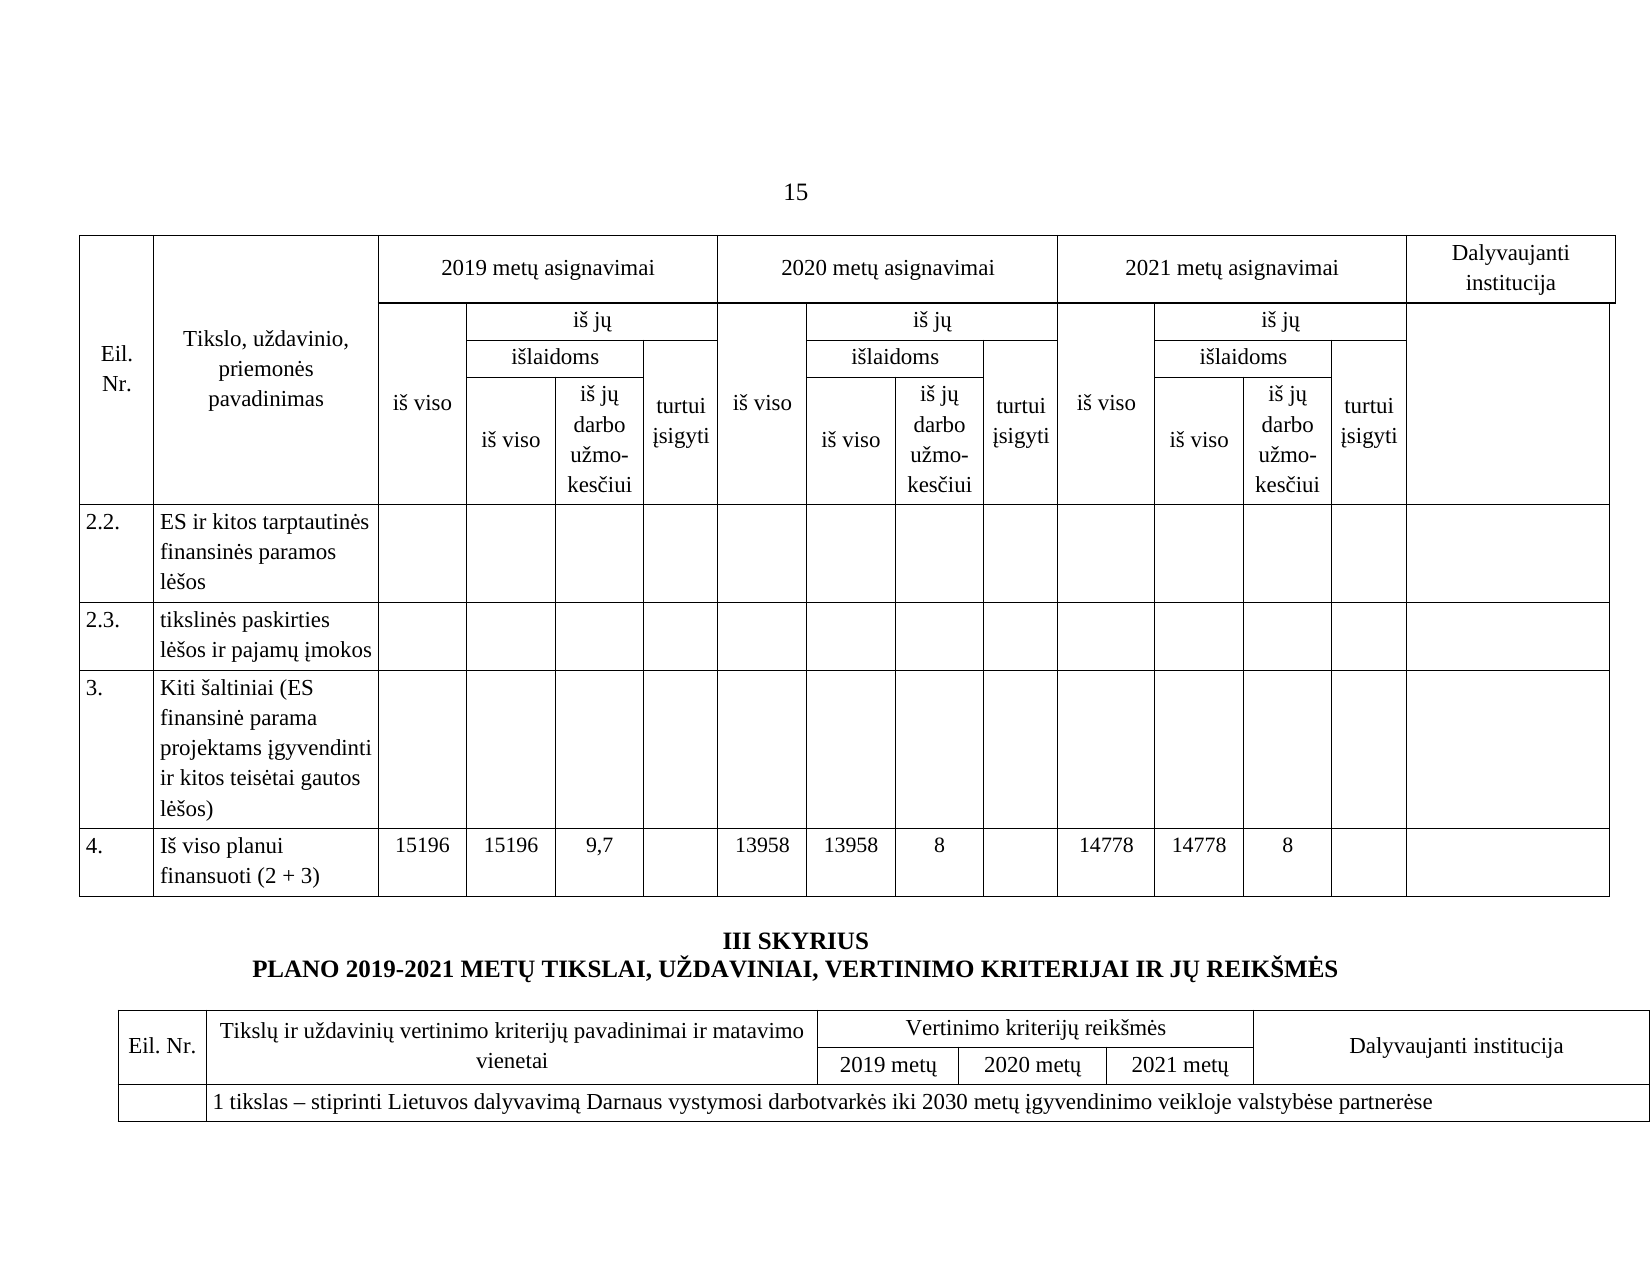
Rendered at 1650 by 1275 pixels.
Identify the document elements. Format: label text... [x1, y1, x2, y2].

table_cell [1610, 377, 1616, 504]
table_header Vertinimo kriterijų reikšmės [818, 1011, 1253, 1047]
table_cell iš jų darbo užmo-kesčiui [556, 378, 643, 504]
table_cell 8 [896, 829, 983, 896]
table_cell išlaidoms [467, 341, 643, 377]
table_cell [1610, 602, 1616, 670]
table_cell [984, 671, 1057, 828]
table_cell [1407, 671, 1609, 828]
table_cell iš jų [1155, 304, 1406, 339]
table_cell [1610, 828, 1616, 896]
table_cell [896, 505, 983, 602]
table_cell [1332, 671, 1406, 828]
table_cell [1155, 671, 1243, 828]
table_cell išlaidoms [1155, 341, 1331, 377]
table_cell [379, 603, 466, 670]
table_cell [467, 671, 555, 828]
table_cell [1155, 603, 1243, 670]
table_cell [556, 505, 643, 602]
table_cell [1058, 505, 1154, 602]
table_cell iš viso [379, 304, 466, 504]
table_cell 13958 [807, 829, 895, 896]
table_header Dalyvaujanti institucija [1407, 236, 1615, 302]
table_header Dalyvaujanti institucija [1254, 1011, 1649, 1084]
table_cell [1155, 505, 1243, 602]
table_cell [119, 1085, 206, 1121]
table_cell Kiti šaltiniai (ES finansinė parama projektams įgyvendinti ir kitos teisėtai gautos lėšos) [154, 671, 378, 828]
table_cell 14778 [1155, 829, 1243, 896]
table_cell [1610, 304, 1616, 339]
table_cell 14778 [1058, 829, 1154, 896]
table_cell [379, 671, 466, 828]
table_cell [1332, 505, 1406, 602]
table_cell [556, 671, 643, 828]
table_cell 2.2. [80, 505, 153, 602]
table_cell iš jų darbo užmo-kesčiui [1244, 378, 1331, 504]
table_cell [644, 829, 717, 896]
table_header Eil. Nr. [80, 236, 153, 504]
table_cell [1244, 505, 1331, 602]
table_cell [467, 603, 555, 670]
table_cell 2.3. [80, 603, 153, 670]
table_cell 13958 [718, 829, 806, 896]
table_cell 15196 [467, 829, 555, 896]
table_cell [644, 505, 717, 602]
table_cell [1332, 603, 1406, 670]
table_cell 2021 metų [1107, 1048, 1253, 1084]
table_cell iš jų [467, 304, 717, 339]
table_cell iš viso [1058, 304, 1154, 504]
text PLANO 2019-2021 METŲ TIKSLAI, UŽDAVINIAI, VERTINIMO KRITERIJAI IR JŲ REIKŠMĖS [118, 954, 1473, 983]
table_cell [1407, 603, 1609, 670]
table_cell 1 tikslas – stiprinti Lietuvos dalyvavimą Darnaus vystymosi darbotvarkės iki 2030 metų įgyvendinimo veikloje valstybėse partnerėse [207, 1085, 1649, 1121]
table_cell tikslinės paskirties lėšos ir pajamų įmokos [154, 603, 378, 670]
table_cell iš viso [1155, 378, 1243, 504]
table_cell [1610, 670, 1616, 828]
table_cell [718, 505, 806, 602]
table_header Eil. Nr. [119, 1011, 206, 1084]
table_cell [1407, 829, 1609, 896]
table_cell 15196 [379, 829, 466, 896]
table_cell iš viso [807, 378, 895, 504]
table_cell [718, 603, 806, 670]
table_cell 4. [80, 829, 153, 896]
table_cell [1610, 504, 1616, 602]
table_cell [467, 505, 555, 602]
table_cell išlaidoms [807, 341, 983, 377]
table_cell [1332, 829, 1406, 896]
table_cell turtui įsigyti [984, 341, 1057, 504]
text III SKYRIUS [118, 926, 1473, 954]
table_cell [1058, 603, 1154, 670]
table_cell 9,7 [556, 829, 643, 896]
table_cell 3. [80, 671, 153, 828]
table_cell [1244, 671, 1331, 828]
table_header 2019 metų asignavimai [379, 236, 717, 302]
table_cell iš viso [718, 304, 806, 504]
table_cell iš jų darbo užmo-kesčiui [896, 378, 983, 504]
table_cell [896, 671, 983, 828]
table_cell iš jų [807, 304, 1057, 339]
table_header 2021 metų asignavimai [1058, 236, 1406, 302]
table_cell [1058, 671, 1154, 828]
table_cell 2019 metų [818, 1048, 958, 1084]
table_cell iš viso [467, 378, 555, 504]
table_cell [379, 505, 466, 602]
table_cell [718, 671, 806, 828]
table_cell [556, 603, 643, 670]
table_cell [1407, 505, 1609, 602]
table_cell [644, 603, 717, 670]
table_cell [807, 505, 895, 602]
table_cell ES ir kitos tarptautinės finansinės paramos lėšos [154, 505, 378, 602]
table_cell [807, 603, 895, 670]
table_cell [644, 671, 717, 828]
table_cell [984, 603, 1057, 670]
table_cell [984, 829, 1057, 896]
table_cell turtui įsigyti [1332, 341, 1406, 504]
table_cell 2020 metų [959, 1048, 1106, 1084]
table_cell [1244, 603, 1331, 670]
table_cell Iš viso planui finansuoti (2 + 3) [154, 829, 378, 896]
table_cell 8 [1244, 829, 1331, 896]
table_header Tikslo, uždavinio, priemonės pavadinimas [154, 236, 378, 504]
table_cell [896, 603, 983, 670]
table_header Tikslų ir uždavinių vertinimo kriterijų pavadinimai ir matavimo vienetai [207, 1011, 817, 1084]
table_cell turtui įsigyti [644, 341, 717, 504]
table_cell [984, 505, 1057, 602]
table_cell [807, 671, 895, 828]
table_cell [1610, 340, 1616, 377]
table_header 2020 metų asignavimai [718, 236, 1057, 302]
table_cell [1407, 304, 1609, 504]
